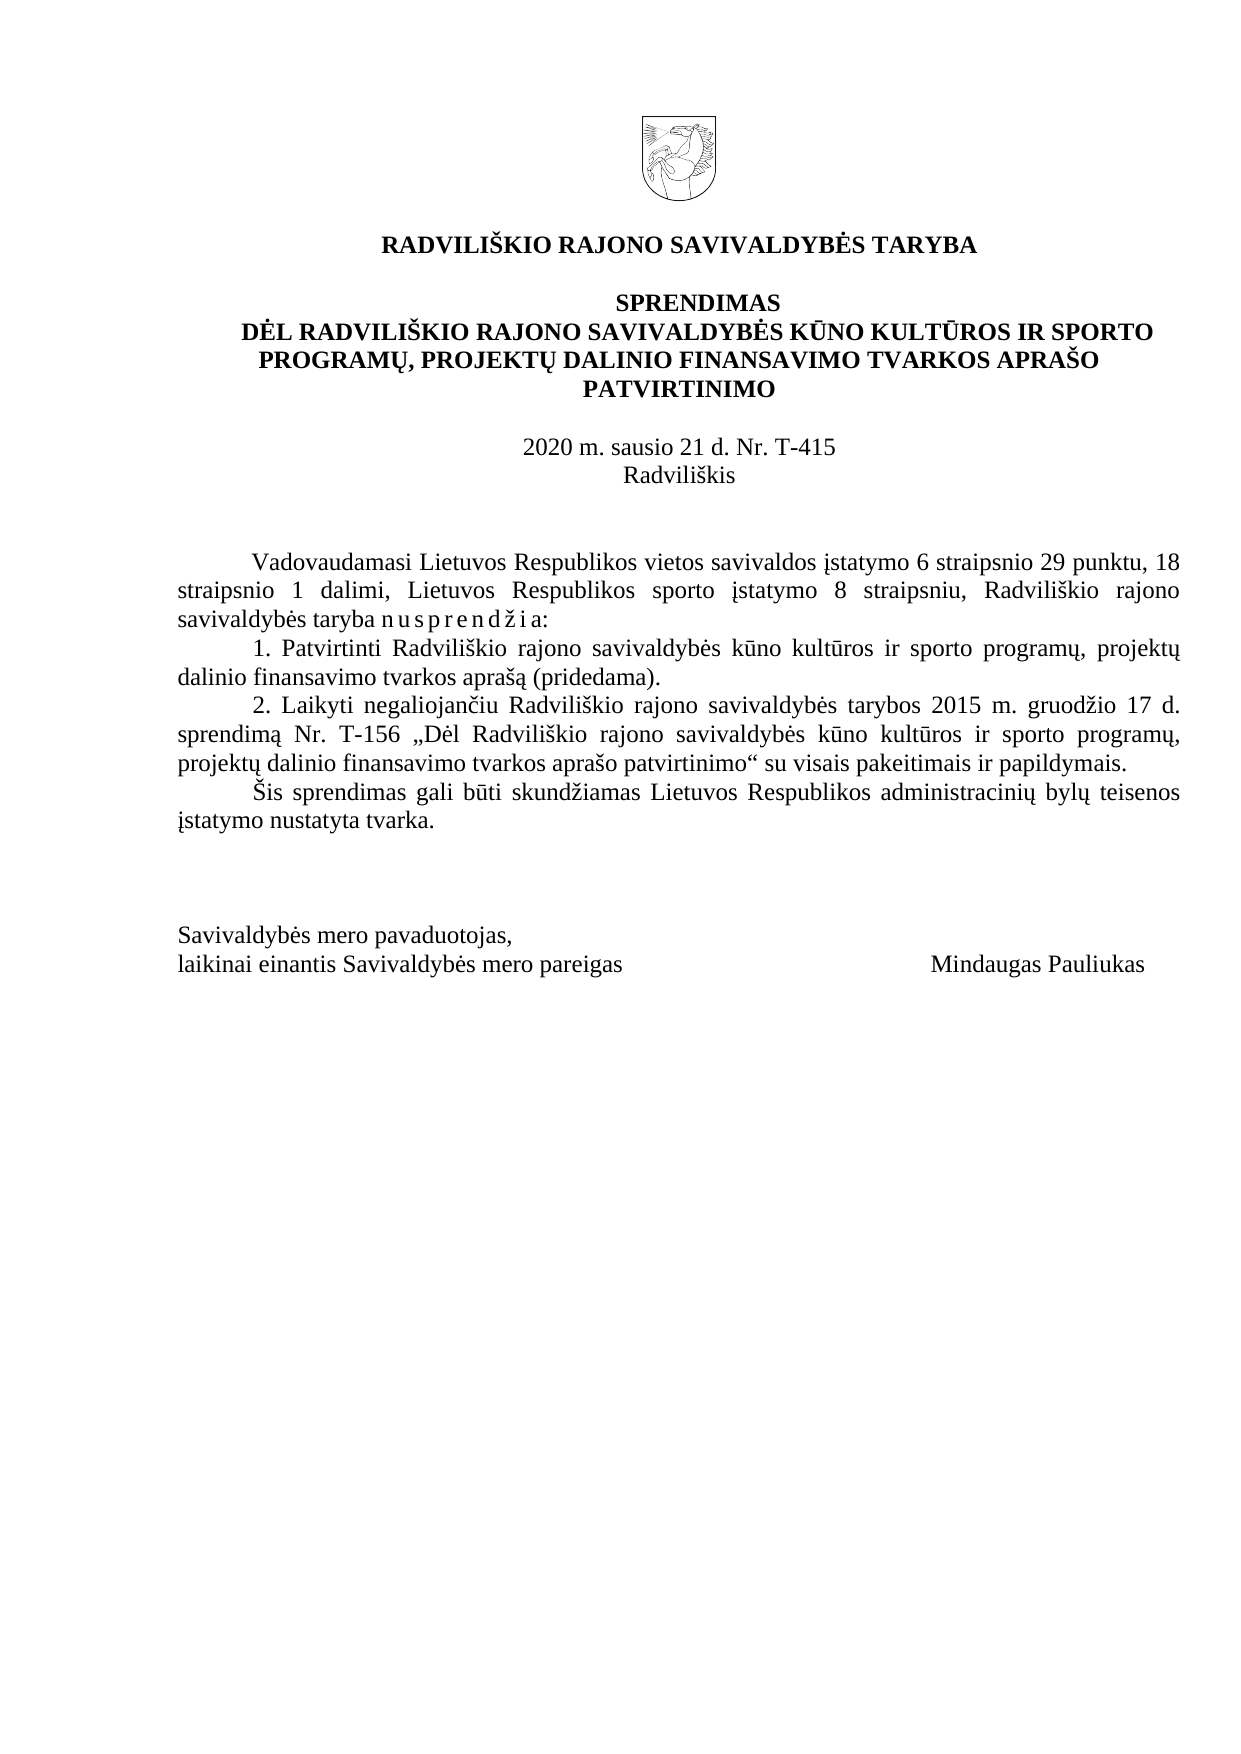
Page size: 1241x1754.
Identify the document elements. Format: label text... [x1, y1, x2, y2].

text 2020 m. sausio 21 d. Nr. T-415 [177, 432, 1181, 461]
text RADVILIŠKIO RAJONO SAVIVALDYBĖS TARYBA [177, 231, 1181, 259]
text Šis sprendimas gali būti skundžiamas Lietuvos Respublikos administracinių bylų teisenos įstatymo nustatyta tvarka. [177, 777, 1181, 834]
text 1. Patvirtinti Radviliškio rajono savivaldybės kūno kultūros ir sporto programų, projektų dalinio finansavimo tvarkos aprašą (pridedama). [177, 633, 1181, 691]
text Savivaldybės mero pavaduotojas, [177, 921, 1181, 949]
text SPRENDIMAS [177, 288, 1181, 317]
text 2. Laikyti negaliojančiu Radviliškio rajono savivaldybės tarybos 2015 m. gruodžio 17 d. sprendimą Nr. T-156 „Dėl Radviliškio rajono savivaldybės kūno kultūros ir sporto programų, projektų dalinio finansavimo tvarkos aprašo patvirtinimo“ su visais pakeitimais ir papildymais. [177, 691, 1181, 777]
text Radviliškis [177, 461, 1181, 489]
text laikinai einantis Savivaldybės mero pareigas Mindaugas Pauliukas [177, 949, 1181, 978]
text DĖL RADVILIŠKIO RAJONO SAVIVALDYBĖS KŪNO KULTŪROS IR SPORTO PROGRAMŲ, PROJEKTŲ DALINIO FINANSAVIMO TVARKOS APRAŠO PATVIRTINIMO [177, 317, 1181, 403]
text Vadovaudamasi Lietuvos Respublikos vietos savivaldos įstatymo 6 straipsnio 29 punktu, 18 straipsnio 1 dalimi, Lietuvos Respublikos sporto įstatymo 8 straipsniu, Radviliškio rajono savivaldybės taryba nusprendžia: [177, 547, 1181, 633]
